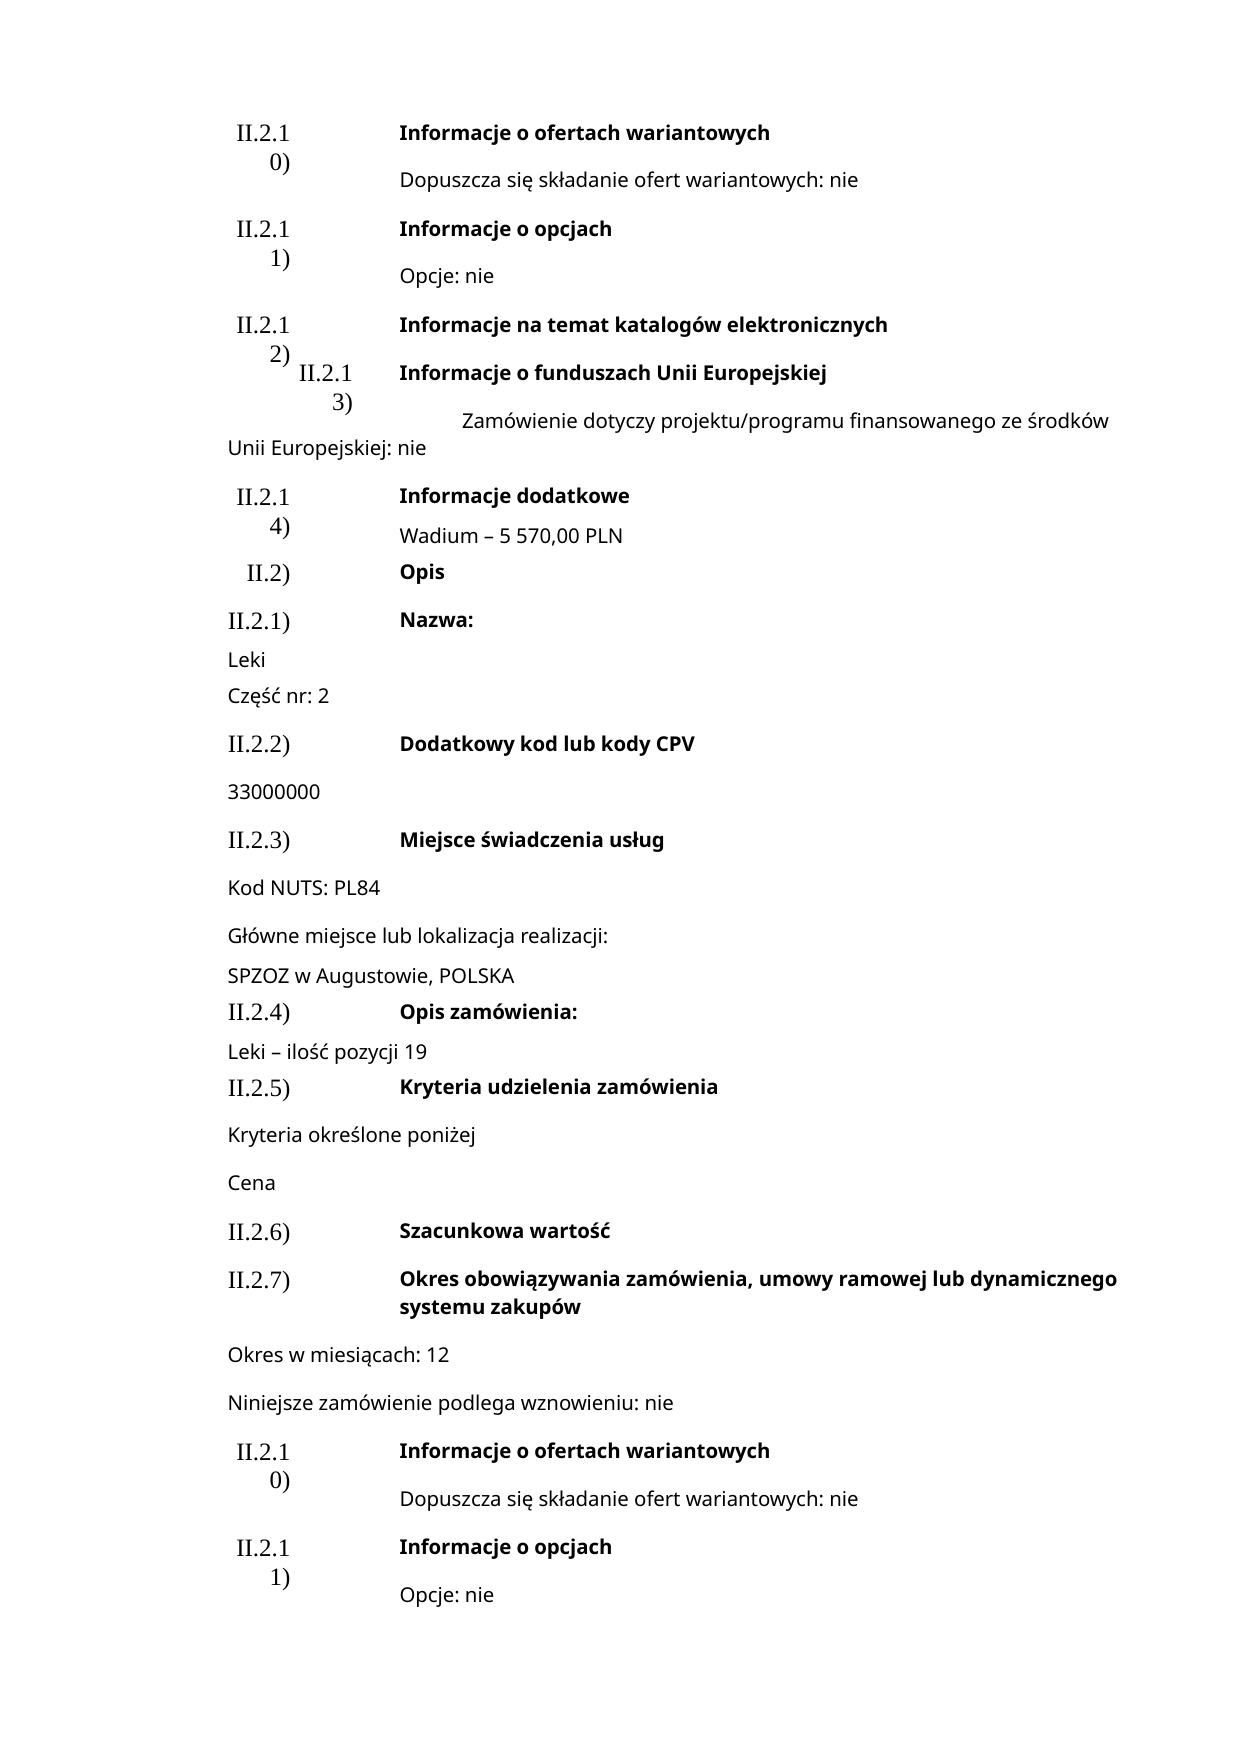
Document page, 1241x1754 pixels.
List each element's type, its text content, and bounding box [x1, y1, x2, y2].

text 33000000 [227, 777, 1122, 805]
text Informacje o ofertach wariantowych [290, 1437, 1122, 1464]
text Informacje dodatkowe [290, 482, 1122, 510]
text II.2.4) [227, 997, 290, 1026]
text Zamówienie dotyczy projektu/programu finansowanego ze środków Unii Europejskiej: nie [227, 406, 1122, 462]
text Informacje o ofertach wariantowych [290, 118, 1122, 146]
text Dopuszcza się składanie ofert wariantowych: nie [227, 166, 1122, 194]
text Leki – ilość pozycji 19 [227, 1037, 1122, 1065]
text II.2.14) [227, 482, 290, 539]
text II.2.3) [227, 826, 290, 854]
text II.2.10) [227, 118, 290, 176]
text II.2.6) [227, 1217, 290, 1246]
text Okres w miesiącach: 12 [227, 1341, 1122, 1368]
text Informacje o opcjach [290, 214, 1122, 242]
text Kryteria udzielenia zamówienia [290, 1073, 1122, 1101]
text Opcje: nie [227, 1581, 1122, 1609]
text Opcje: nie [227, 262, 1122, 290]
text Nazwa: [290, 606, 1122, 633]
text [227, 368, 290, 386]
text II.2) [227, 558, 290, 586]
text Szacunkowa wartość [290, 1217, 1122, 1245]
text Miejsce świadczenia usług [290, 826, 1122, 853]
text Wadium – 5 570,00 PLN [227, 522, 1122, 550]
text Główne miejsce lub lokalizacja realizacji: [227, 922, 1122, 949]
text Leki [227, 646, 1122, 674]
text Informacje o funduszach Unii Europejskiej [352, 358, 1122, 386]
text II.2.13) [290, 358, 352, 416]
text Niniejsze zamówienie podlega wznowieniu: nie [227, 1389, 1122, 1417]
text Część nr: 2 [227, 681, 1122, 709]
text II.2.12) [227, 310, 290, 368]
text Kod NUTS: PL84 [227, 873, 1122, 901]
text II.2.10) [227, 1437, 290, 1494]
text Informacje o opcjach [290, 1533, 1122, 1561]
text Opis [290, 558, 1122, 585]
text Opis zamówienia: [290, 997, 1122, 1025]
text Kryteria określone poniżej [227, 1121, 1122, 1149]
text II.2.11) [227, 1533, 290, 1590]
text Okres obowiązywania zamówienia, umowy ramowej lub dynamicznego systemu zakupów [227, 1265, 1122, 1321]
text II.2.11) [227, 214, 290, 272]
text II.2.2) [227, 729, 290, 758]
text II.2.5) [227, 1073, 290, 1102]
text II.2.1) [227, 606, 290, 634]
text Dodatkowy kod lub kody CPV [290, 729, 1122, 757]
text Dopuszcza się składanie ofert wariantowych: nie [227, 1485, 1122, 1513]
text Cena [227, 1169, 1122, 1197]
text SPZOZ w Augustowie, POLSKA [227, 962, 1122, 989]
text II.2.7) [227, 1265, 290, 1294]
text Informacje na temat katalogów elektronicznych [290, 310, 1122, 338]
